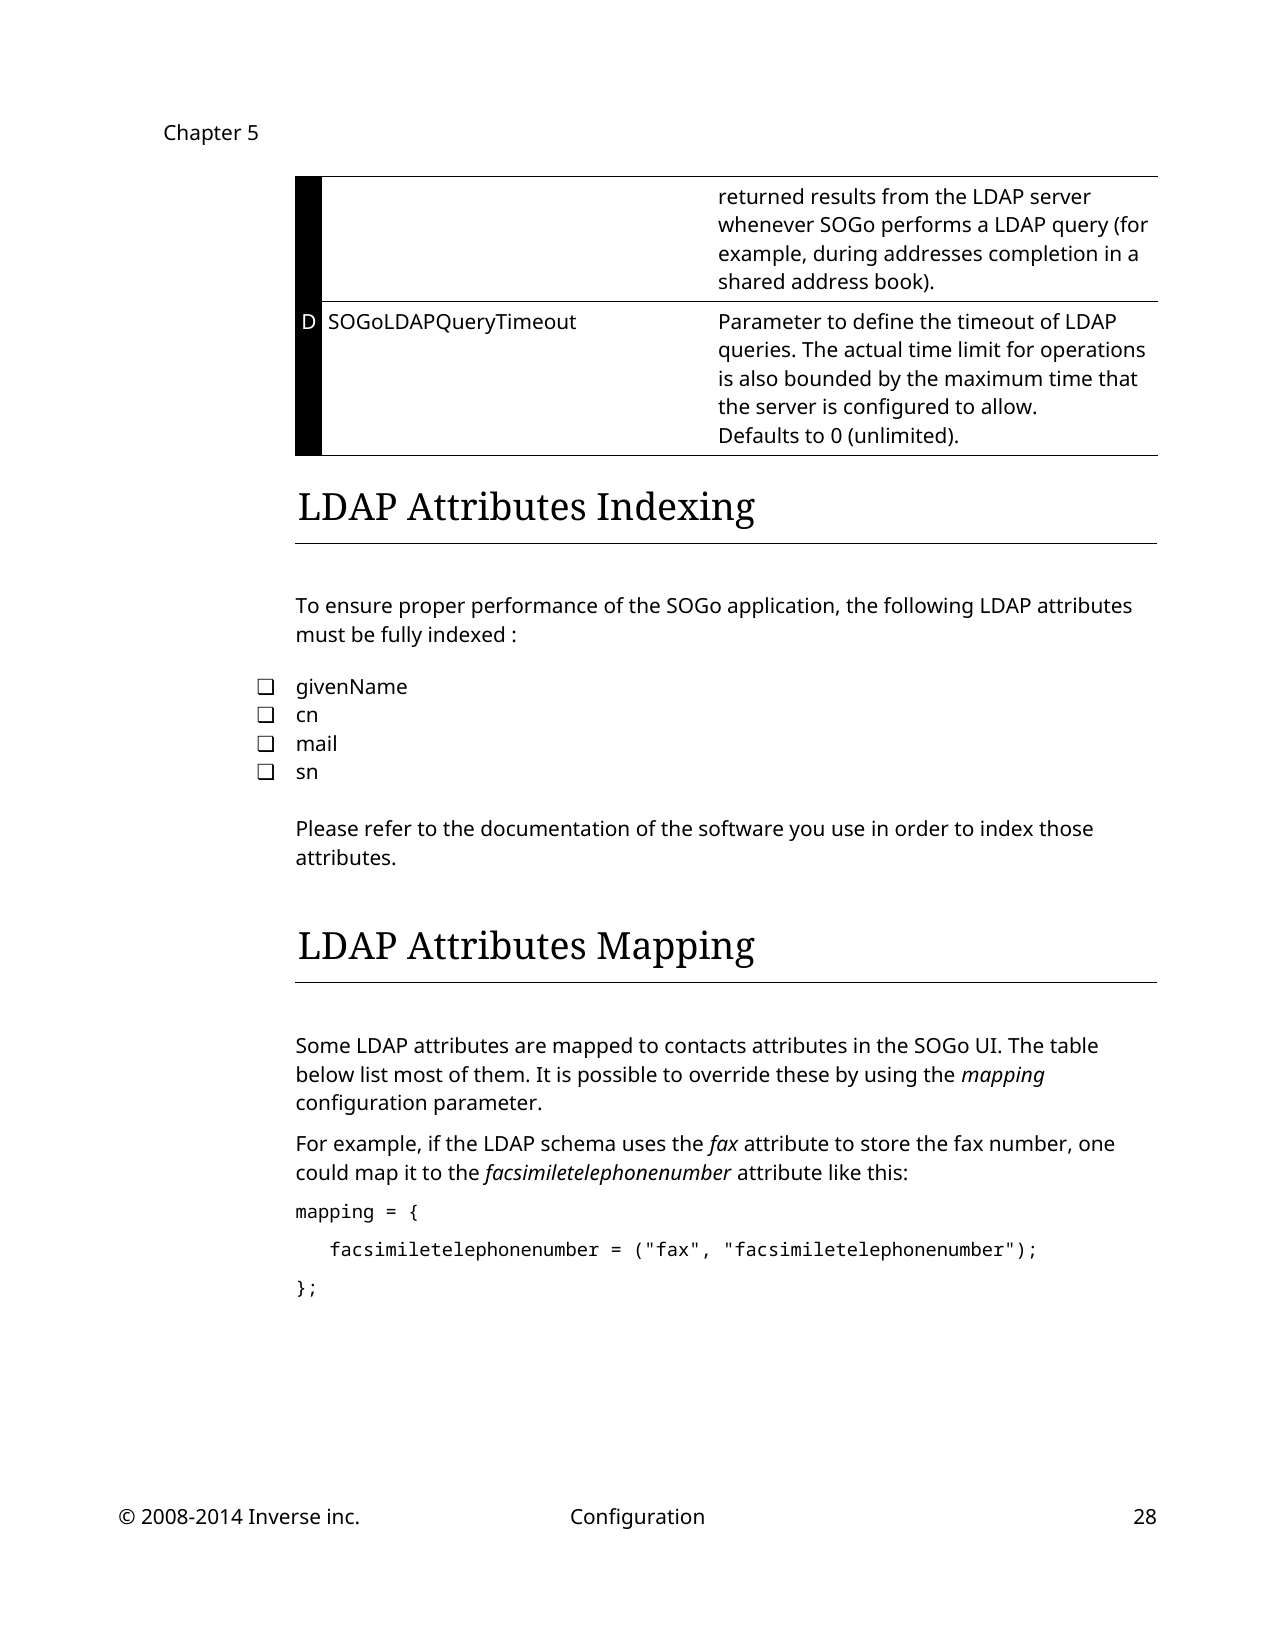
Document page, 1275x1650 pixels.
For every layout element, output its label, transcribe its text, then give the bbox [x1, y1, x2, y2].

table_cell Parameter to define the timeout of LDAP queries. The actual time limit for operations is also bounded by the maximum time that the server is configured to allow. Defaults to 0 (unlimited). [712, 302, 1157, 455]
list ❏ cn [256, 701, 1157, 729]
subtitle LDAP Attributes Mapping [295, 920, 1157, 982]
text }; [295, 1274, 1157, 1300]
text mapping = { [295, 1198, 1157, 1224]
text Some LDAP attributes are mapped to contacts attributes in the SOGo UI. The table below list most of them. It is possible to override these by using the mapping configuration parameter. [295, 1031, 1157, 1117]
text Please refer to the documentation of the software you use in order to index those attributes. [295, 814, 1157, 871]
text For example, if the LDAP schema uses the fax attribute to store the fax number, one could map it to the facsimiletelephonenumber attribute like this: [295, 1129, 1157, 1186]
text facsimiletelephonenumber = ("fax", "facsimiletelephonenumber"); [295, 1237, 1157, 1262]
subtitle LDAP Attributes Indexing [295, 480, 1157, 543]
list ❏ sn [256, 757, 1157, 786]
table_cell [322, 177, 712, 301]
text To ensure proper performance of the SOGo application, the following LDAP attributes must be fully indexed : [295, 592, 1157, 648]
table_cell returned results from the LDAP server whenever SOGo performs a LDAP query (for example, during addresses completion in a shared address book). [712, 177, 1157, 301]
table_cell D [295, 302, 322, 455]
table_cell SOGoLDAPQueryTimeout [322, 302, 712, 455]
list ❏ givenName [256, 672, 1157, 701]
list ❏ mail [256, 729, 1157, 757]
table_cell [295, 177, 322, 301]
